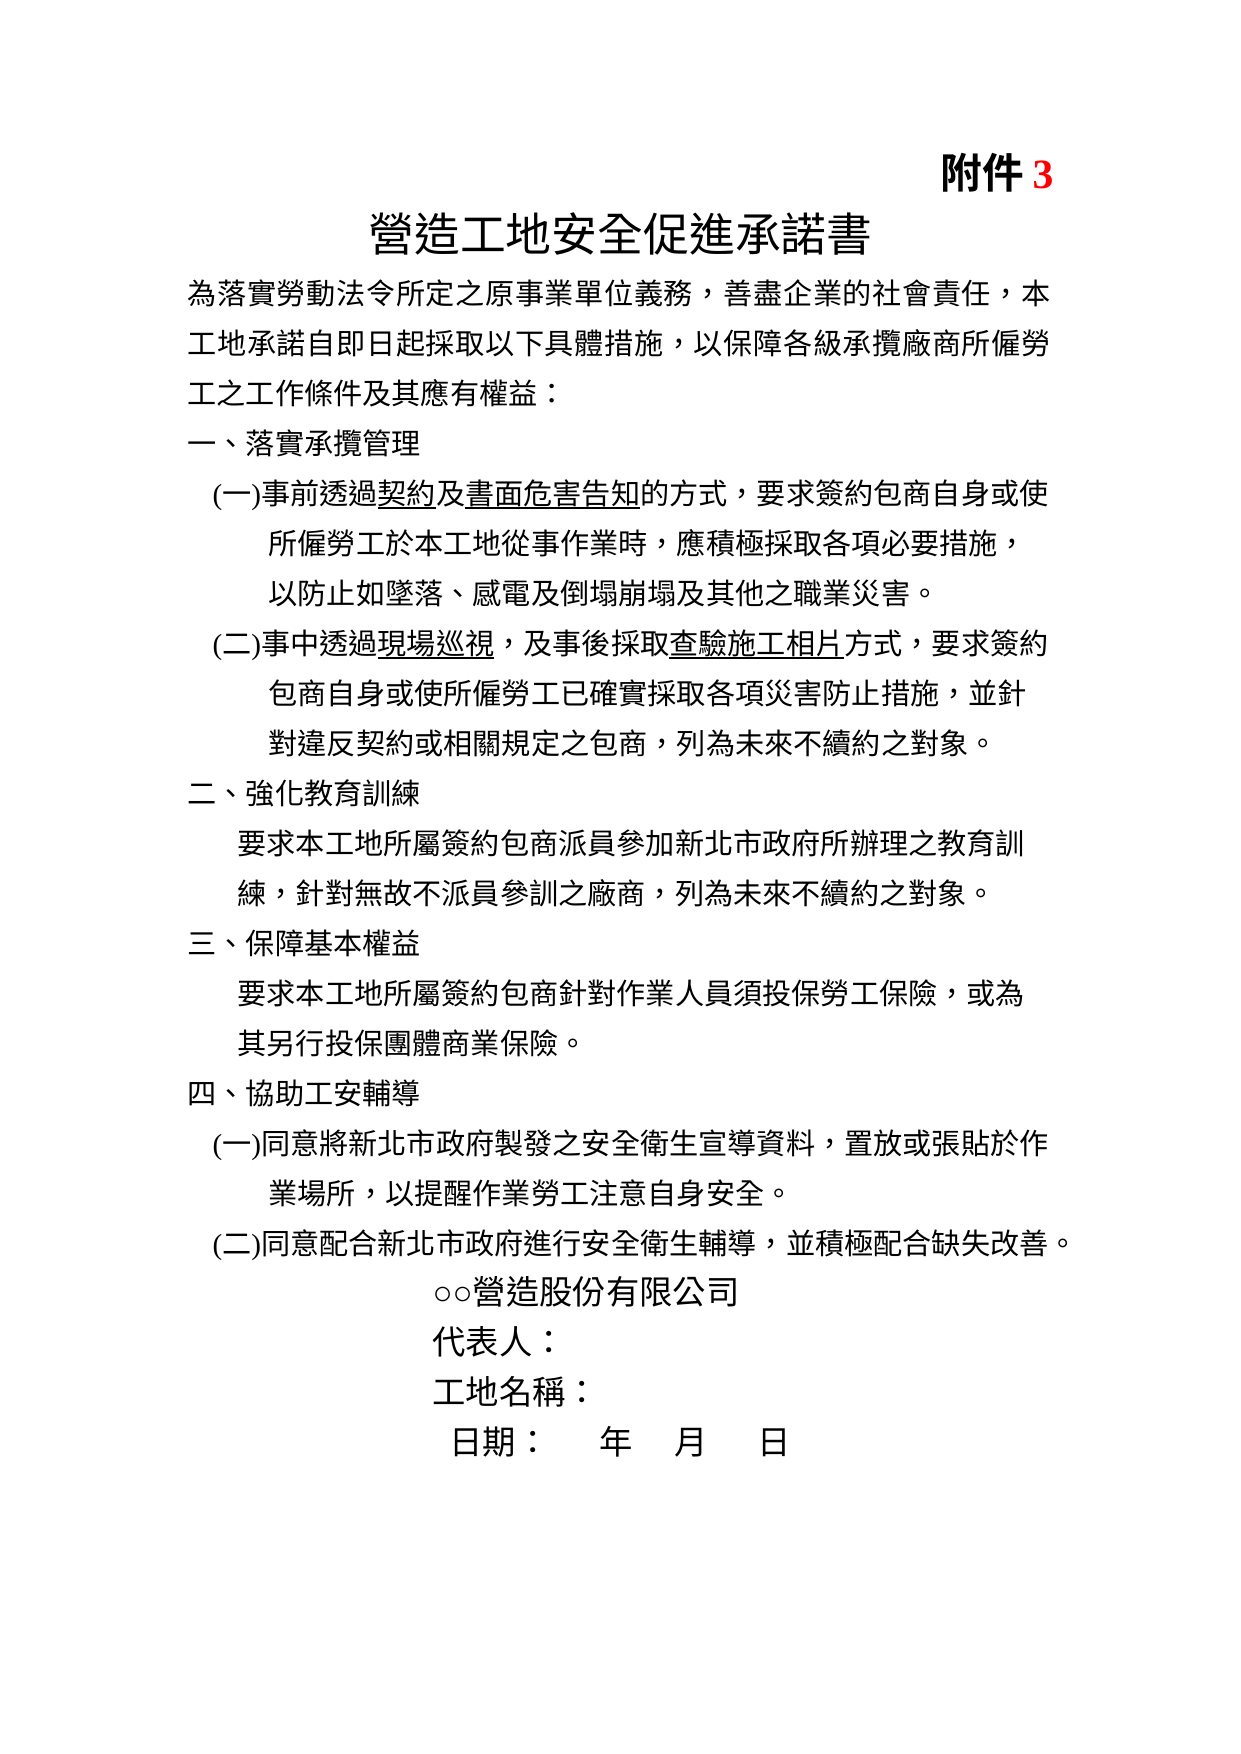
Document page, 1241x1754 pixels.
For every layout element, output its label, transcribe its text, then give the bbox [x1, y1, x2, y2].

text 為落實勞動法令所定之原事業單位義務，善盡企業的社會責任，本工地承諾自即日起採取以下具體措施，以保障各級承攬廠商所僱勞工之工作條件及其應有權益： [187, 264, 1053, 414]
text 營造工地安全促進承諾書 [187, 198, 1053, 264]
text 要求本工地所屬簽約包商派員參加新北市政府所辦理之教育訓練，針對無故不派員參訓之廠商，列為未來不續約之對象。 [237, 814, 1053, 914]
text (一)事前透過契約及書面危害告知的方式，要求簽約包商自身或使所僱勞工於本工地從事作業時，應積極採取各項必要措施，以防止如墜落、感電及倒塌崩塌及其他之職業災害。 [212, 464, 1053, 614]
text 代表人： [187, 1314, 1053, 1364]
text 工地名稱： [187, 1364, 1053, 1414]
text 要求本工地所屬簽約包商針對作業人員須投保勞工保險，或為其另行投保團體商業保險。 [237, 964, 1053, 1064]
text 四、協助工安輔導 [187, 1064, 1053, 1114]
text ○○營造股份有限公司 [187, 1264, 1053, 1314]
text 一、落實承攬管理 [187, 414, 1053, 464]
text 二、強化教育訓練 [187, 764, 1053, 814]
text 附件3 [187, 150, 1053, 198]
text (二)事中透過現場巡視，及事後採取查驗施工相片方式，要求簽約包商自身或使所僱勞工已確實採取各項災害防止措施，並針對違反契約或相關規定之包商，列為未來不續約之對象。 [212, 614, 1053, 764]
text 日期： 年 月 日 [187, 1414, 1053, 1464]
text 三、保障基本權益 [187, 914, 1053, 964]
text (二)同意配合新北市政府進行安全衛生輔導，並積極配合缺失改善。 [212, 1214, 1053, 1264]
text (一)同意將新北市政府製發之安全衛生宣導資料，置放或張貼於作業場所，以提醒作業勞工注意自身安全。 [212, 1114, 1053, 1214]
